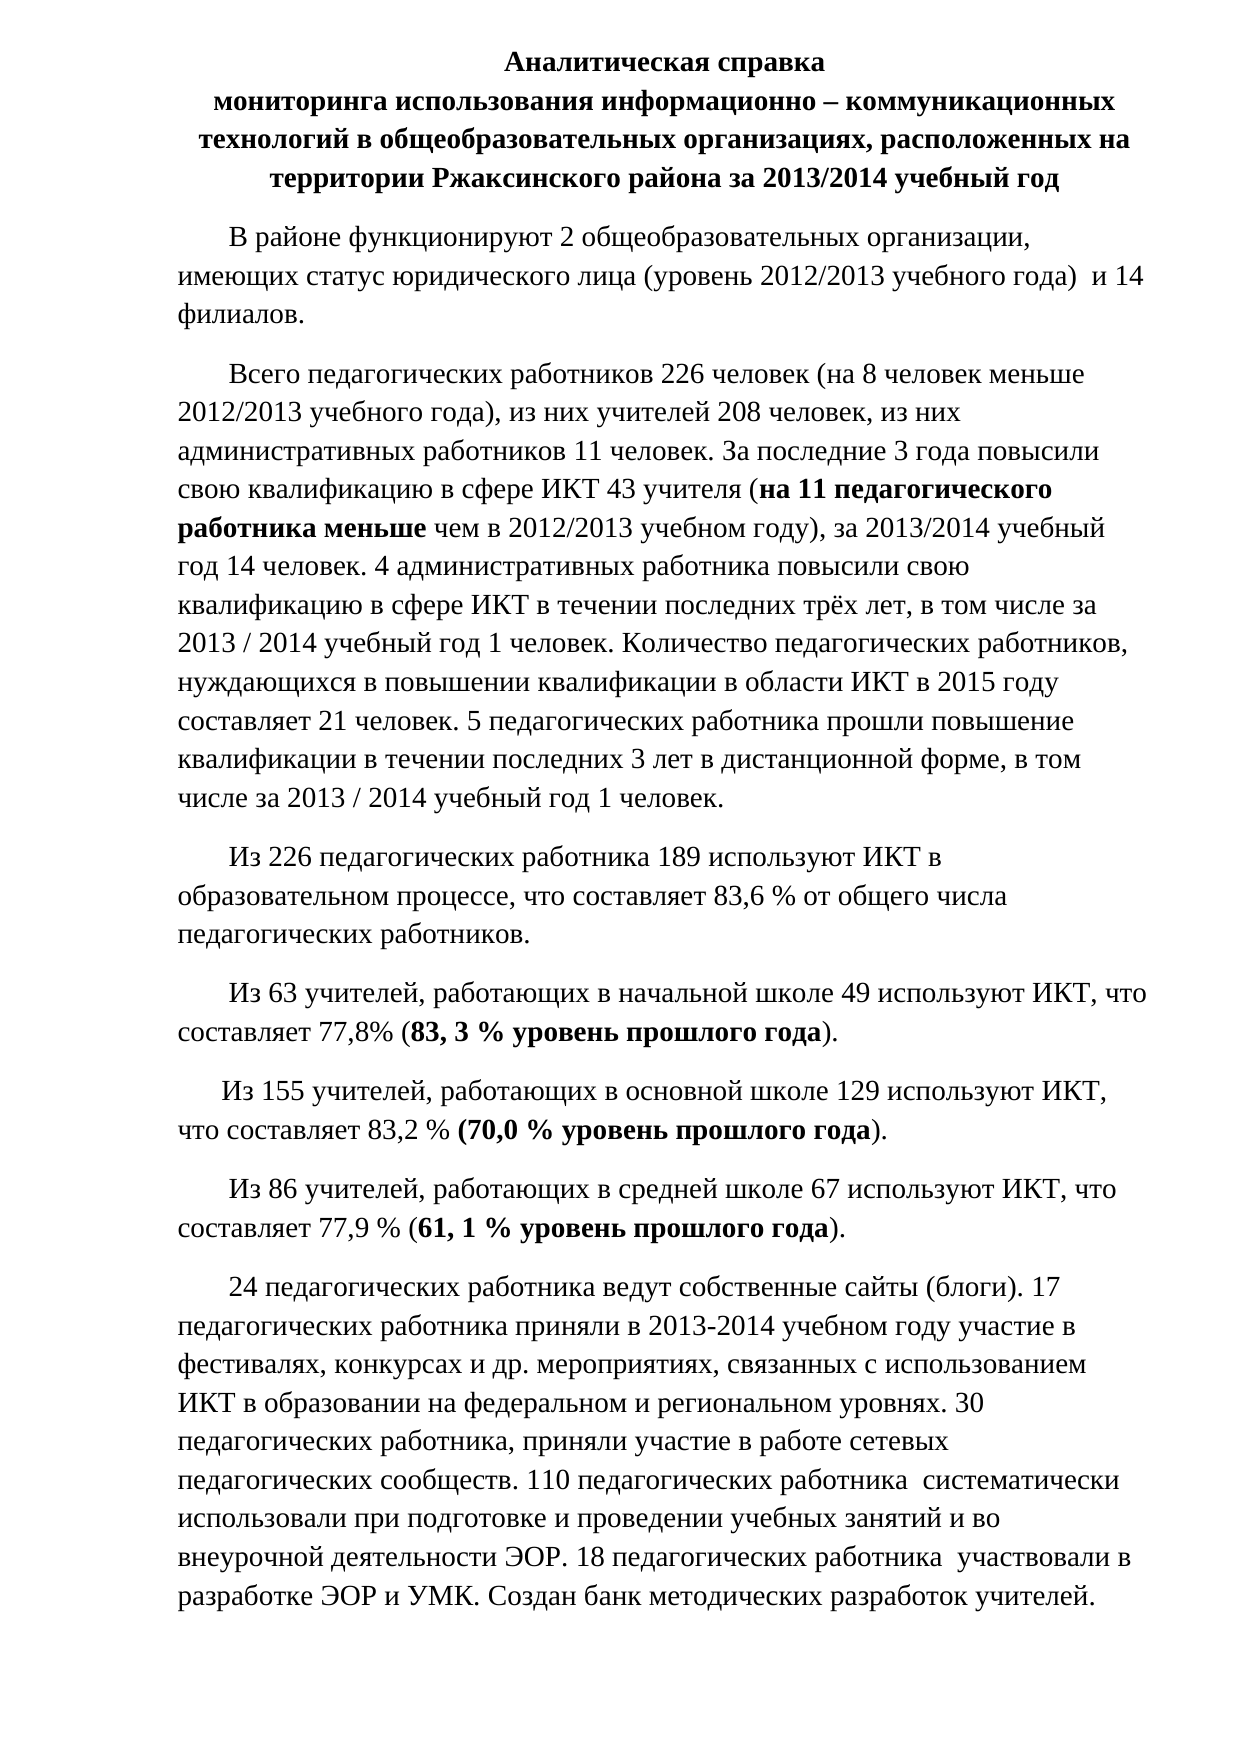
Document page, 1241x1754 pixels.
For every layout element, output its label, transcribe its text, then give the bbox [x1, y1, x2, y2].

text Из 63 учителей, работающих в начальной школе 49 используют ИКТ, что составляет 77,8% (83, 3 % уровень прошлого года). [177, 976, 1152, 1048]
text Из 226 педагогических работника 189 используют ИКТ в образовательном процессе, что составляет 83,6 % от общего числа педагогических работников. [177, 839, 1152, 950]
text Из 86 учителей, работающих в средней школе 67 используют ИКТ, что составляет 77,9 % (61, 1 % уровень прошлого года). [177, 1171, 1152, 1243]
text 24 педагогических работника ведут собственные сайты (блоги). 17 педагогических работника приняли в 2013-2014 учебном году участие в фестивалях, конкурсах и др. мероприятиях, связанных с использованием ИКТ в образовании на федеральном и региональном уровнях. 30 педагогических работника, приняли участие в работе сетевых педагогических сообществ. 110 педагогических работника систематически использовали при подготовке и проведении учебных занятий и во внеурочной деятельности ЭОР. 18 педагогических работника участвовали в разработке ЭОР и УМК. Создан банк методических разработок учителей. [177, 1269, 1152, 1611]
text Аналитическая справка мониторинга использования информационно – коммуникационных технологий в общеобразовательных организациях, расположенных на территории Ржаксинского района за 2013/2014 учебный год [177, 44, 1152, 193]
text Из 155 учителей, работающих в основной школе 129 используют ИКТ, что составляет 83,2 % (70,0 % уровень прошлого года). [177, 1073, 1152, 1146]
text Всего педагогических работников 226 человек (на 8 человек меньше 2012/2013 учебного года), из них учителей 208 человек, из них административных работников 11 человек. За последние 3 года повысили свою квалификацию в сфере ИКТ 43 учителя (на 11 педагогического работника меньше чем в 2012/2013 учебном году), за 2013/2014 учебный год 14 человек. 4 административных работника повысили свою квалификацию в сфере ИКТ в течении последних трёх лет, в том числе за 2013 / 2014 учебный год 1 человек. Количество педагогических работников, нуждающихся в повышении квалификации в области ИКТ в 2015 году составляет 21 человек. 5 педагогических работника прошли повышение квалификации в течении последних 3 лет в дистанционной форме, в том числе за 2013 / 2014 учебный год 1 человек. [177, 356, 1152, 813]
text В районе функционируют 2 общеобразовательных организации, имеющих статус юридического лица (уровень 2012/2013 учебного года) и 14 филиалов. [177, 219, 1152, 330]
